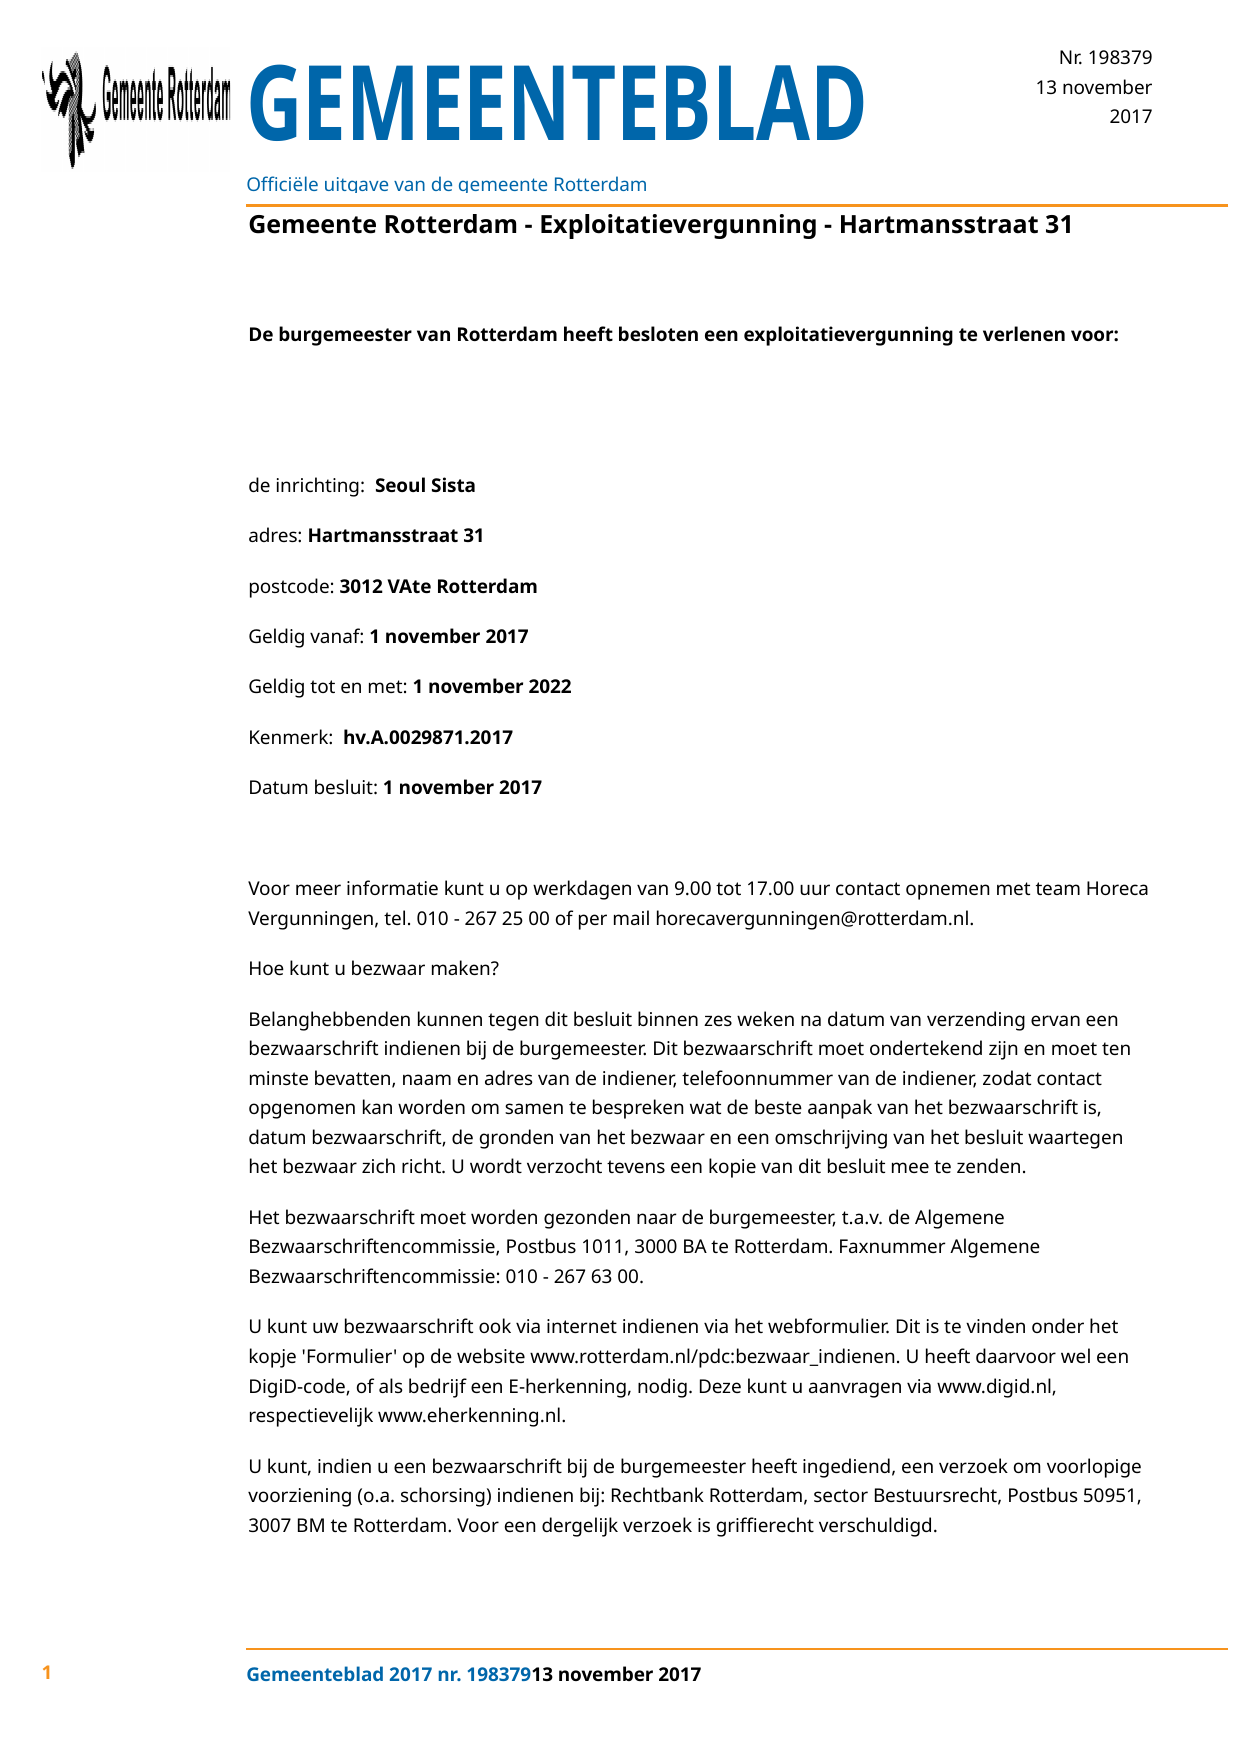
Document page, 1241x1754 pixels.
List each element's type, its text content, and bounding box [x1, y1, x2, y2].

text U kunt, indien u een bezwaarschrift bij de burgemeester heeft ingediend, een verzoek om voorlopige voorziening (o.a. schorsing) indienen bij: Rechtbank Rotterdam, sector Bestuursrecht, Postbus 50951, 3007 BM te Rotterdam. Voor een dergelijk verzoek is griffierecht verschuldigd. [248, 1453, 1152, 1538]
text adres: Hartmansstraat 31 [248, 522, 1152, 548]
text Kenmerk: hv.A.0029871.2017 [248, 724, 1152, 750]
text De burgemeester van Rotterdam heeft besloten een exploitatievergunning te verlenen voor: [248, 321, 1152, 346]
text postcode: 3012 VAte Rotterdam [248, 573, 1152, 598]
text Datum besluit: 1 november 2017 [248, 774, 1152, 800]
text Hoe kunt u bezwaar maken? [248, 955, 1152, 981]
picture [41, 47, 231, 172]
text Voor meer informatie kunt u op werkdagen van 9.00 tot 17.00 uur contact opnemen met team Horeca Vergunningen, tel. 010 - 267 25 00 of per mail horecavergunningen@rotterdam.nl. [248, 875, 1152, 931]
text Gemeente Rotterdam - Exploitatievergunning - Hartmansstraat 31 [248, 207, 1152, 241]
text Belanghebbenden kunnen tegen dit besluit binnen zes weken na datum van verzending ervan een bezwaarschrift indienen bij de burgemeester. Dit bezwaarschrift moet ondertekend zijn en moet ten minste bevatten, naam en adres van de indiener, telefoonnummer van de indiener, zodat contact opgenomen kan worden om samen te bespreken wat de beste aanpak van het bezwaarschrift is, datum bezwaarschrift, de gronden van het bezwaar en een omschrijving van het besluit waartegen het bezwaar zich richt. U wordt verzocht tevens een kopie van dit besluit mee te zenden. [248, 1006, 1152, 1179]
text Het bezwaarschrift moet worden gezonden naar de burgemeester, t.a.v. de Algemene Bezwaarschriftencommissie, Postbus 1011, 3000 BA te Rotterdam. Faxnummer Algemene Bezwaarschriftencommissie: 010 - 267 63 00. [248, 1204, 1152, 1289]
text Geldig tot en met: 1 november 2022 [248, 674, 1152, 699]
text U kunt uw bezwaarschrift ook via internet indienen via het webformulier. Dit is te vinden onder het kopje 'Formulier' op de website www.rotterdam.nl/pdc:bezwaar_indienen. U heeft daarvoor wel een DigiD-code, of als bedrijf een E-herkenning, nodig. Deze kunt u aanvragen via www.digid.nl, respectievelijk www.eherkenning.nl. [248, 1314, 1152, 1428]
text Geldig vanaf: 1 november 2017 [248, 623, 1152, 649]
text de inrichting: Seoul Sista [248, 472, 1152, 498]
